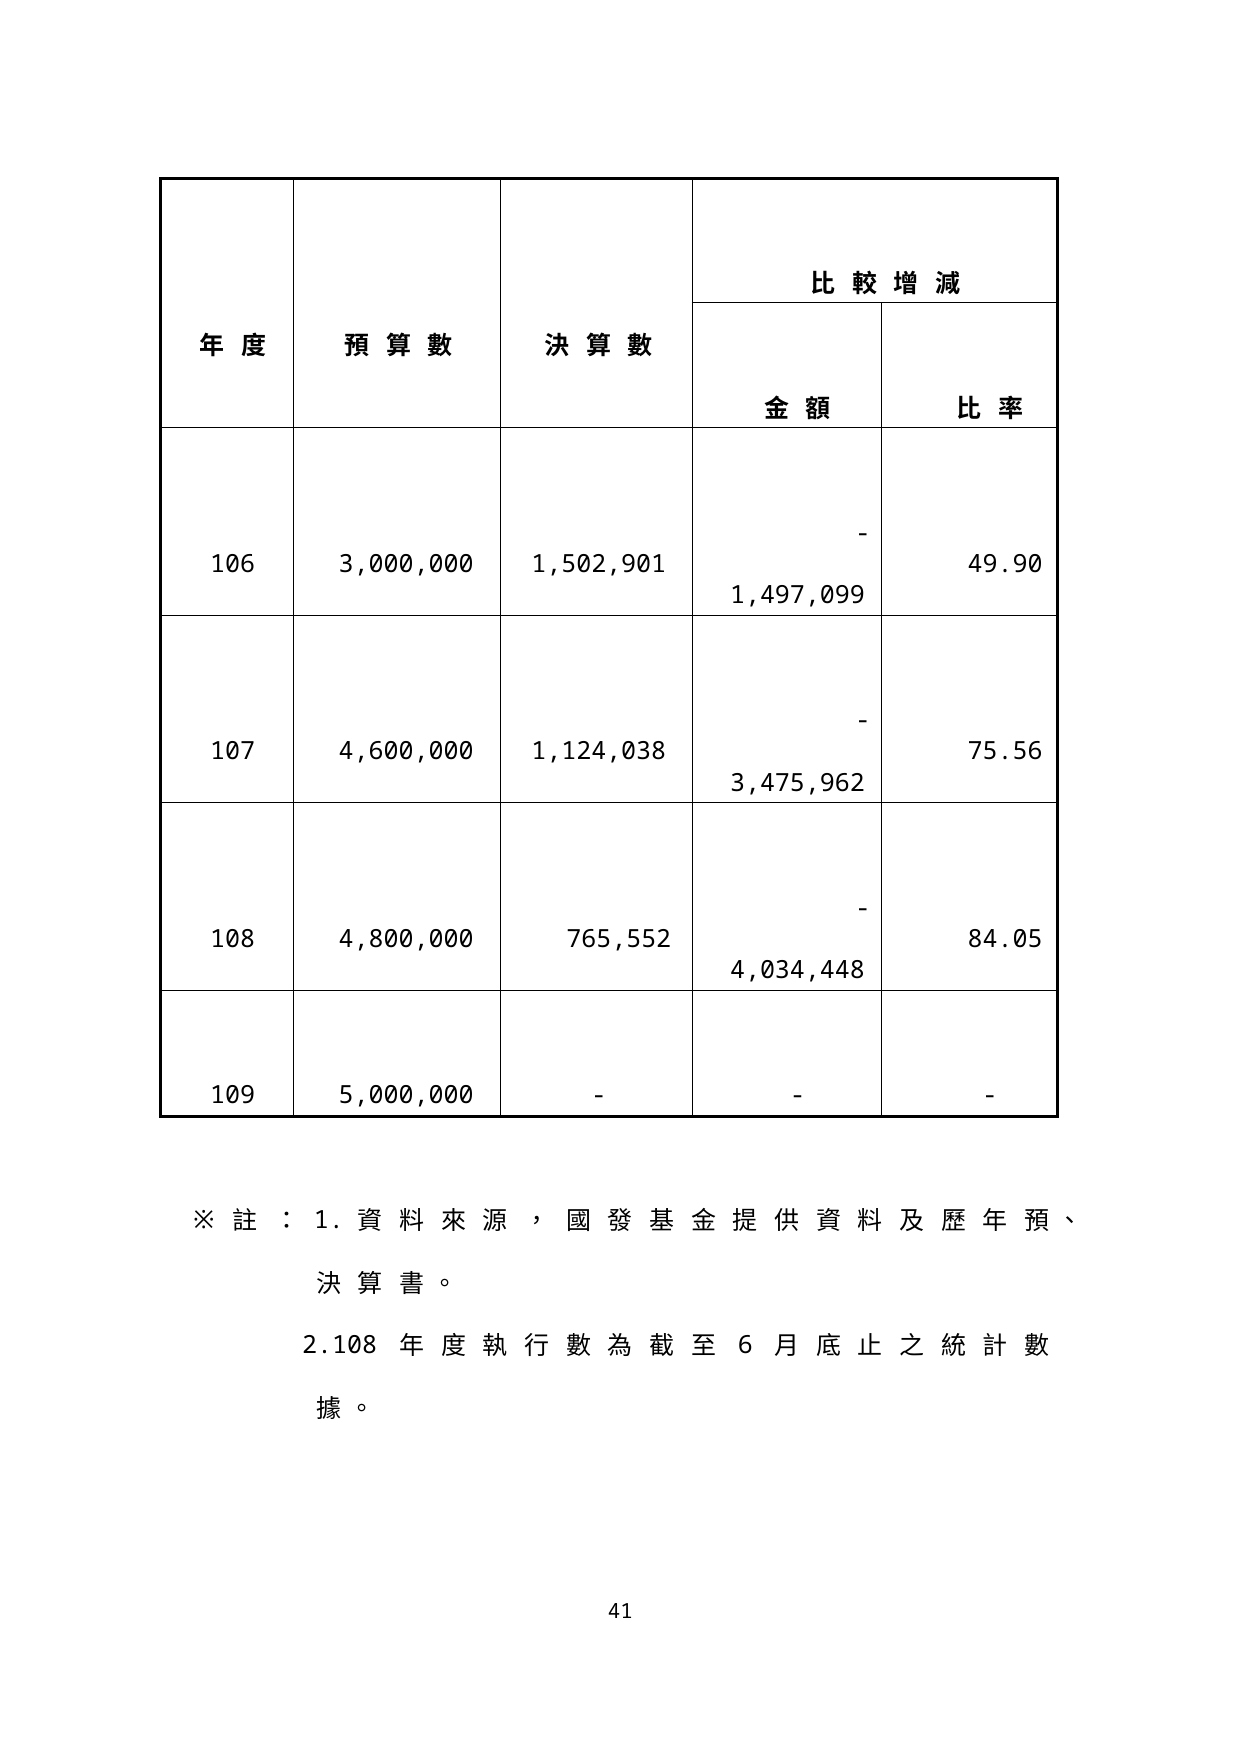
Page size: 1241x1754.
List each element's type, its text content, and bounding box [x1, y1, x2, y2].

table_header 比較增減 [693, 180, 1056, 302]
table_cell 108 [162, 803, 293, 990]
table_cell 765,552 [501, 803, 692, 990]
table_cell -3,475,962 [693, 616, 881, 802]
table_cell 75.56 [882, 616, 1056, 802]
table_cell - [693, 991, 881, 1115]
table_cell 4,800,000 [294, 803, 500, 990]
table_cell 49.90 [882, 428, 1056, 615]
table_header 預算數 [294, 180, 500, 427]
table_cell 107 [162, 616, 293, 802]
table_cell -1,497,099 [693, 428, 881, 615]
table_header 年度 [162, 180, 293, 427]
table_cell 109 [162, 991, 293, 1115]
table_cell 比率 [882, 303, 1056, 427]
table_cell - [501, 991, 692, 1115]
table_cell -4,034,448 [693, 803, 881, 990]
text ※註：1.資料來源，國發基金提供資料及歷年預、決算書。 [182, 1177, 1072, 1302]
table_cell 1,124,038 [501, 616, 692, 802]
table_cell 3,000,000 [294, 428, 500, 615]
table_header 決算數 [501, 180, 692, 427]
table_cell 5,000,000 [294, 991, 500, 1115]
text 2.108年度執行數為截至6月底止之統計數據。 [174, 1302, 1072, 1427]
table_cell 金額 [693, 303, 881, 427]
table_cell - [882, 991, 1056, 1115]
table_cell 84.05 [882, 803, 1056, 990]
table_cell 1,502,901 [501, 428, 692, 615]
table_cell 4,600,000 [294, 616, 500, 802]
table_cell 106 [162, 428, 293, 615]
